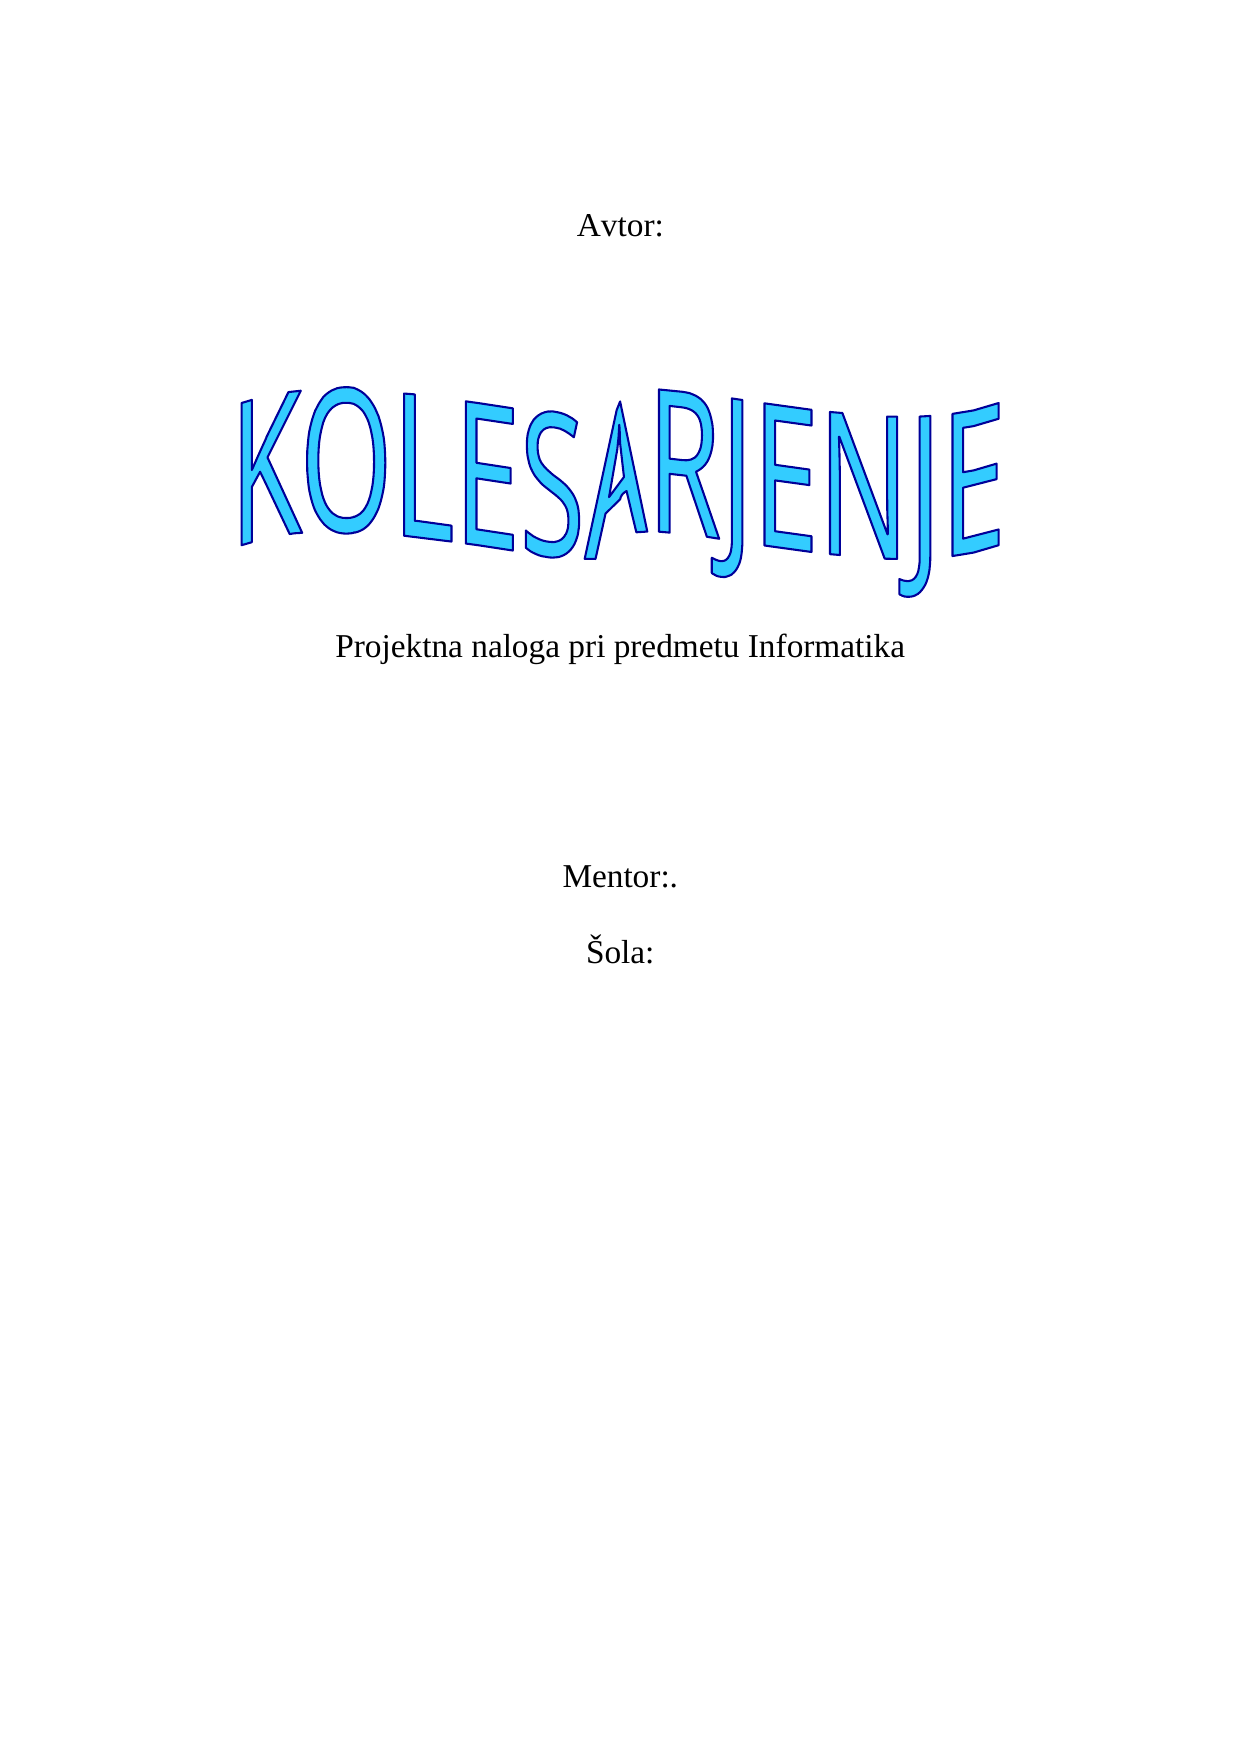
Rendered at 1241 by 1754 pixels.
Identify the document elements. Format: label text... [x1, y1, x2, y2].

text Šola: [148, 932, 1092, 971]
text Projektna naloga pri predmetu Informatika [148, 626, 1092, 664]
text Mentor:. [148, 856, 1092, 894]
text Avtor: [148, 205, 1092, 243]
